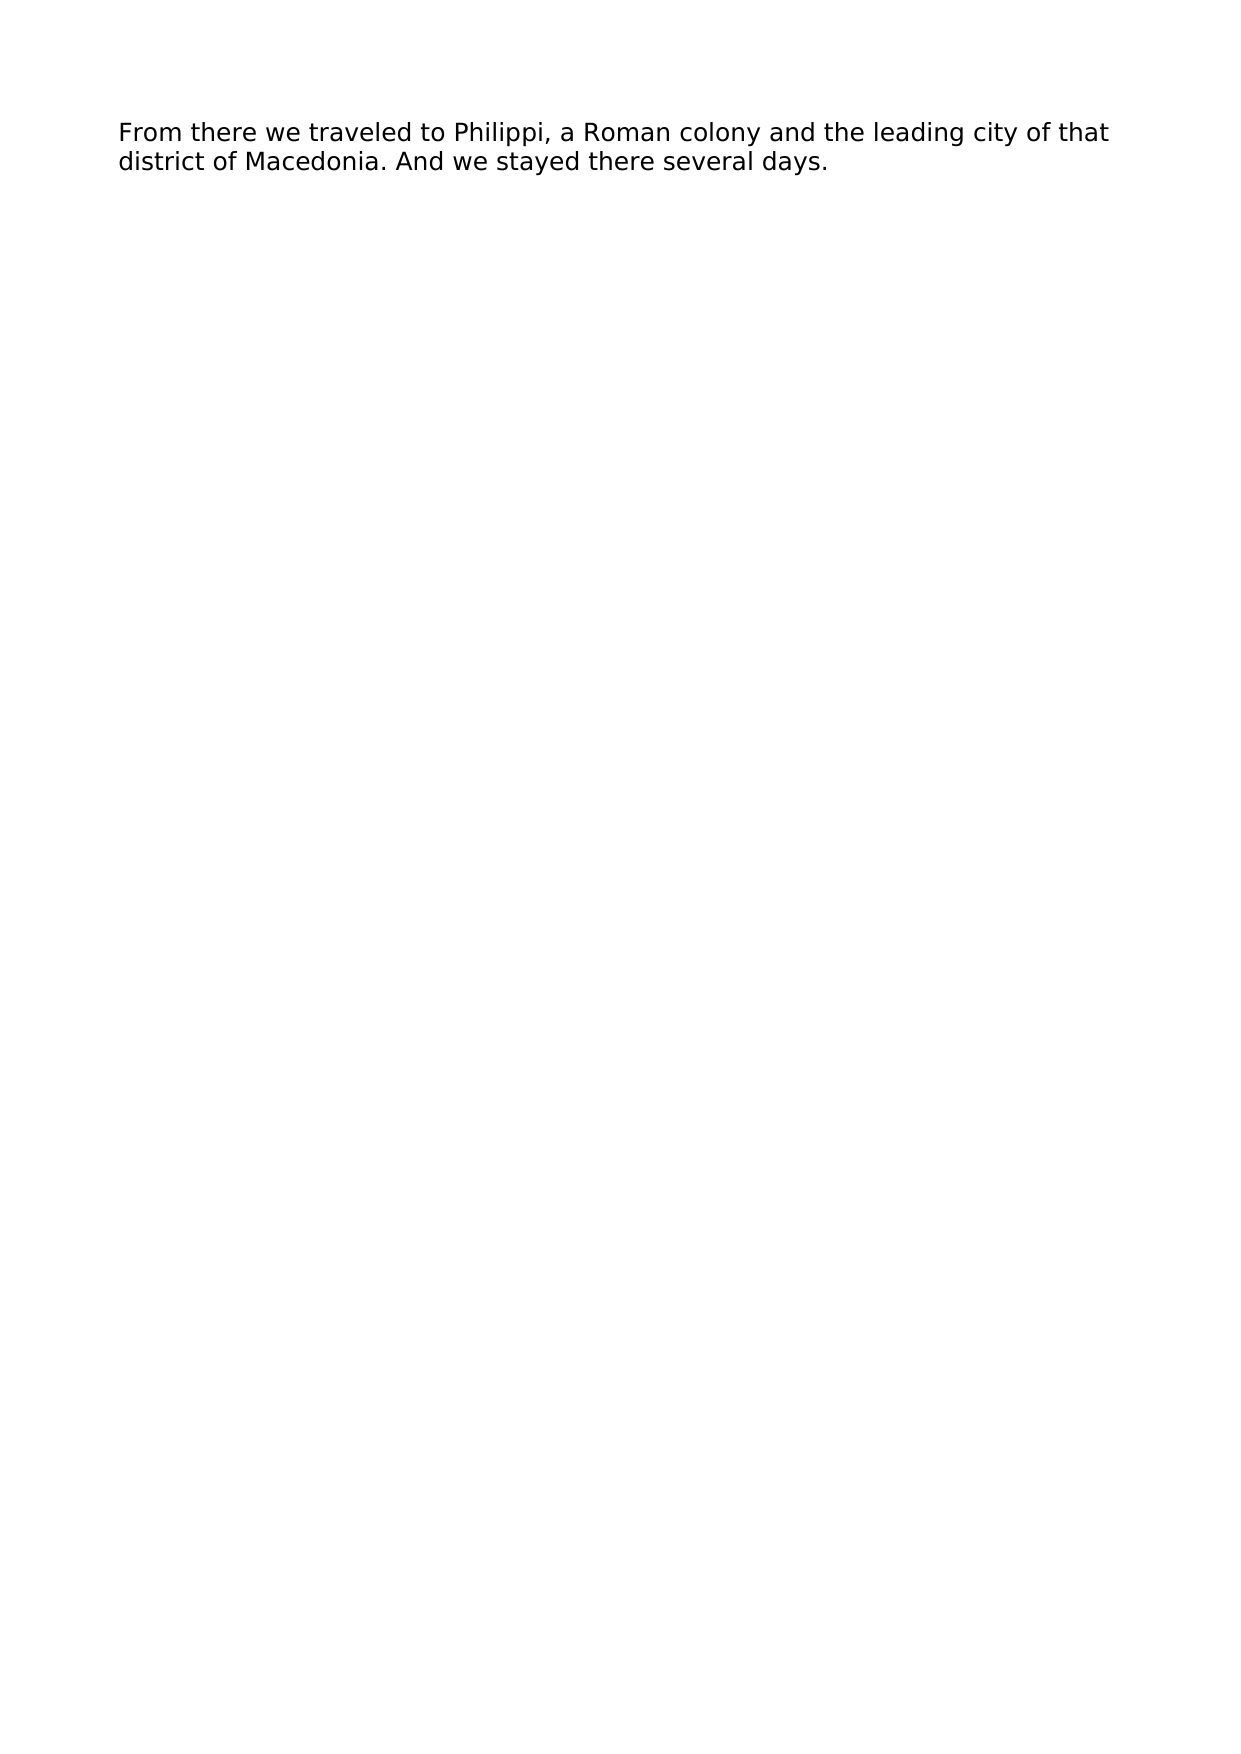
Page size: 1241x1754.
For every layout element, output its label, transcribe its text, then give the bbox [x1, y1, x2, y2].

text From there we traveled to Philippi, a Roman colony and the leading city of that district of Macedonia. And we stayed there several days. [118, 118, 1122, 176]
